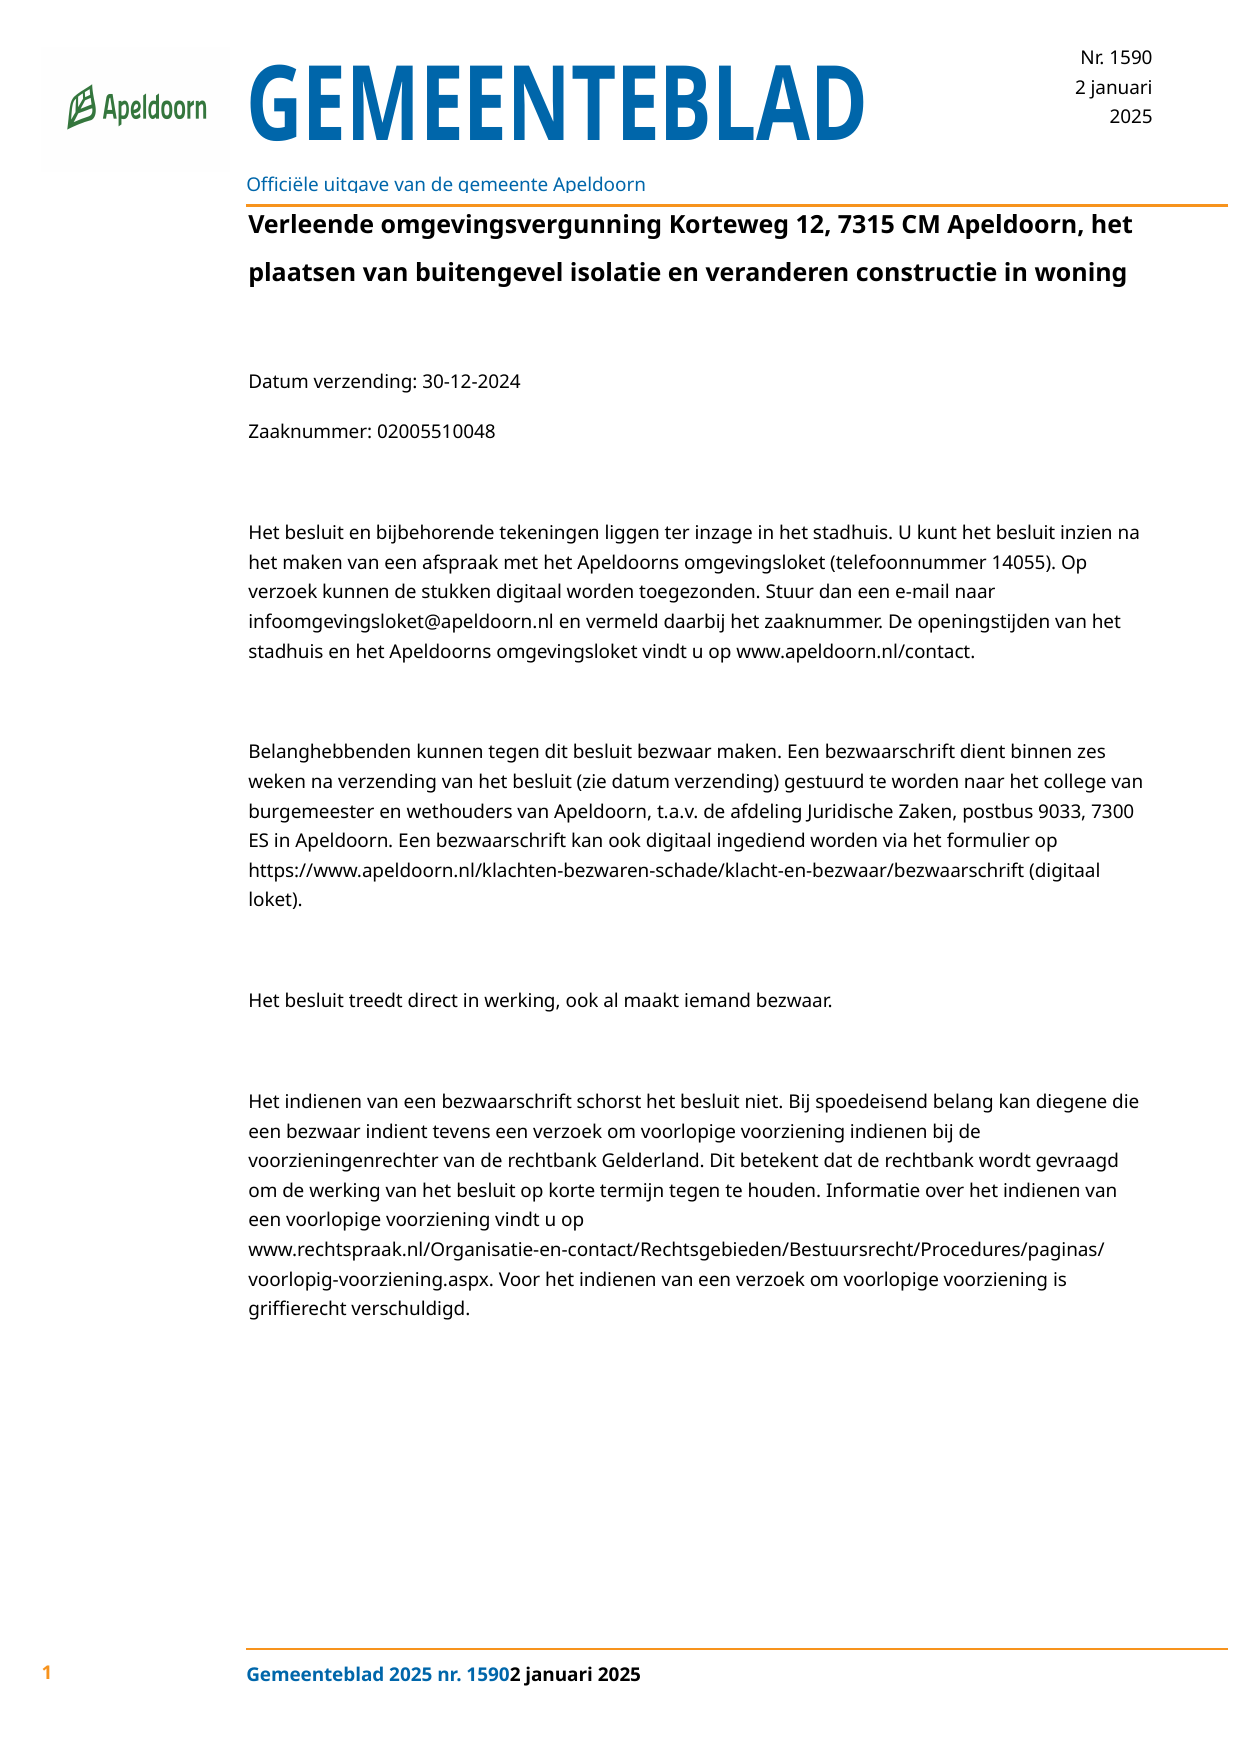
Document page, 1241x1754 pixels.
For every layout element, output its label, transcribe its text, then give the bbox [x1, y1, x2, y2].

text Datum verzending: 30-12-2024 [248, 368, 1152, 394]
picture [41, 47, 231, 172]
text Belanghebbenden kunnen tegen dit besluit bezwaar maken. Een bezwaarschrift dient binnen zes weken na verzending van het besluit (zie datum verzending) gestuurd te worden naar het college van burgemeester en wethouders van Apeldoorn, t.a.v. de afdeling Juridische Zaken, postbus 9033, 7300 ES in Apeldoorn. Een bezwaarschrift kan ook digitaal ingediend worden via het formulier op https://www.apeldoorn.nl/klachten-bezwaren-schade/klacht-en-bezwaar/bezwaarschrift (digitaal loket). [248, 739, 1152, 912]
text Het besluit treedt direct in werking, ook al maakt iemand bezwaar. [248, 987, 1152, 1013]
text Zaaknummer: 02005510048 [248, 419, 1152, 444]
text Het indienen van een bezwaarschrift schorst het besluit niet. Bij spoedeisend belang kan diegene die een bezwaar indient tevens een verzoek om voorlopige voorziening indienen bij de voorzieningenrechter van de rechtbank Gelderland. Dit betekent dat de rechtbank wordt gevraagd om de werking van het besluit op korte termijn tegen te houden. Informatie over het indienen van een voorlopige voorziening vindt u op www.rechtspraak.nl/Organisatie-en-contact/Rechtsgebieden/Bestuursrecht/Procedures/paginas/voorlopig-voorziening.aspx. Voor het indienen van een verzoek om voorlopige voorziening is griffierecht verschuldigd. [248, 1088, 1152, 1321]
text Het besluit en bijbehorende tekeningen liggen ter inzage in het stadhuis. U kunt het besluit inzien na het maken van een afspraak met het Apeldoorns omgevingsloket (telefoonnummer 14055). Op verzoek kunnen de stukken digitaal worden toegezonden. Stuur dan een e-mail naar infoomgevingsloket@apeldoorn.nl en vermeld daarbij het zaaknummer. De openingstijden van het stadhuis en het Apeldoorns omgevingsloket vindt u op www.apeldoorn.nl/contact. [248, 519, 1152, 664]
text Verleende omgevingsvergunning Korteweg 12, 7315 CM Apeldoorn, het plaatsen van buitengevel isolatie en veranderen constructie in woning [248, 207, 1152, 288]
